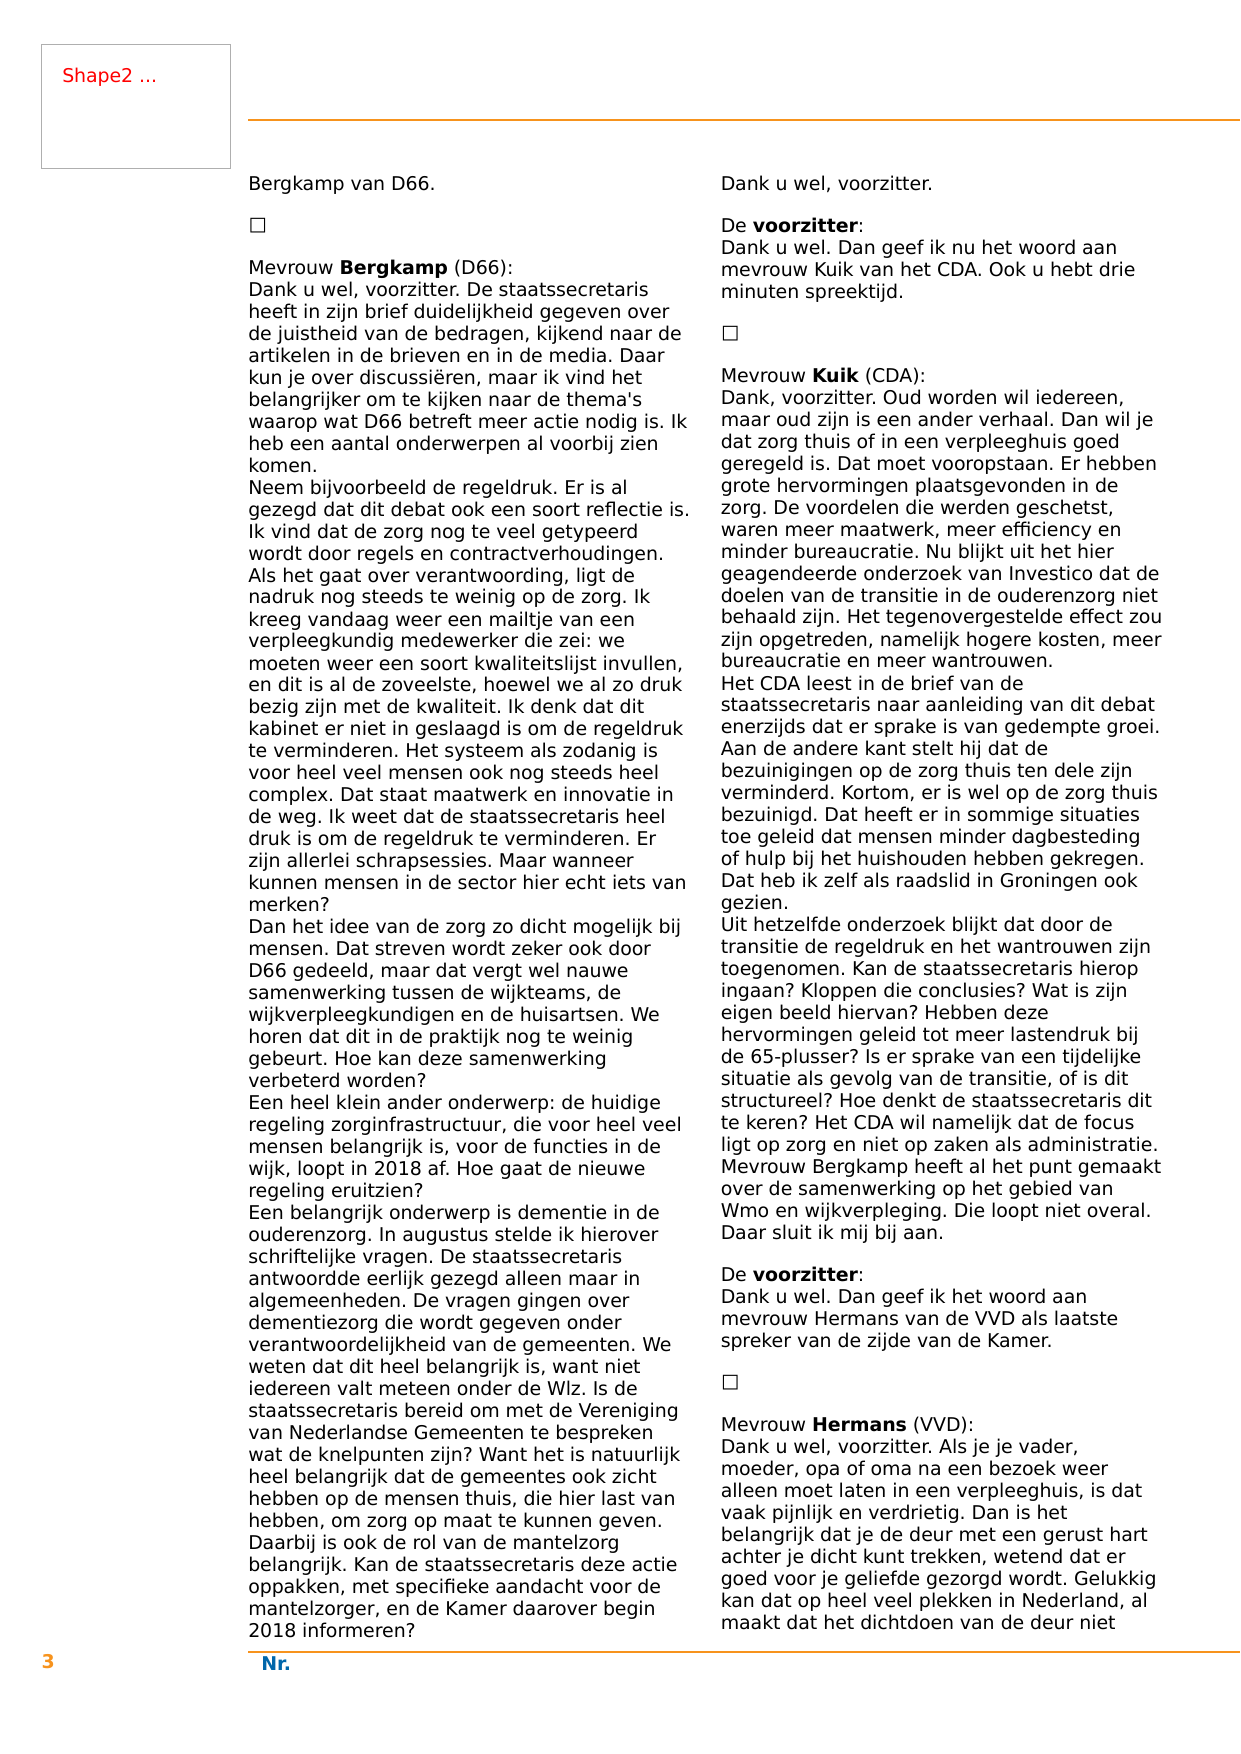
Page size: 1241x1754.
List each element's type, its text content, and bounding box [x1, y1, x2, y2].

text Dank u wel, voorzitter. Als je je vader, moeder, opa of oma na een bezoek weer alleen moet laten in een verpleeghuis, is dat vaak pijnlijk en verdrietig. Dan is het belangrijk dat je de deur met een gerust hart achter je dicht kunt trekken, wetend dat er goed voor je geliefde gezorgd wordt. Gelukkig kan dat op heel veel plekken in Nederland, al maakt dat het dichtdoen van de deur niet [721, 1436, 1163, 1633]
text Mevrouw Bergkamp (D66): [248, 257, 691, 279]
text Mevrouw Kuik (CDA): [721, 365, 1163, 387]
text ⬜ [721, 323, 1163, 345]
text Het CDA leest in de brief van de staatssecretaris naar aanleiding van dit debat enerzijds dat er sprake is van gedempte groei. Aan de andere kant stelt hij dat de bezuinigingen op de zorg thuis ten dele zijn verminderd. Kortom, er is wel op de zorg thuis bezuinigd. Dat heeft er in sommige situaties toe geleid dat mensen minder dagbesteding of hulp bij het huishouden hebben gekregen. Dat heb ik zelf als raadslid in Groningen ook gezien. [721, 672, 1163, 914]
text Dank u wel, voorzitter. [721, 173, 1163, 195]
text Mevrouw Hermans (VVD): [721, 1414, 1163, 1436]
text Mevrouw Bergkamp heeft al het punt gemaakt over de samenwerking op het gebied van Wmo en wijkverpleging. Die loopt niet overal. Daar sluit ik mij bij aan. [721, 1156, 1163, 1244]
text Dan het idee van de zorg zo dicht mogelijk bij mensen. Dat streven wordt zeker ook door D66 gedeeld, maar dat vergt wel nauwe samenwerking tussen de wijkteams, de wijkverpleegkundigen en de huisartsen. We horen dat dit in de praktijk nog te weinig gebeurt. Hoe kan deze samenwerking verbeterd worden? [248, 916, 691, 1092]
text ⬜ [248, 215, 691, 237]
text Dank u wel. Dan geef ik het woord aan mevrouw Hermans van de VVD als laatste spreker van de zijde van de Kamer. [721, 1286, 1163, 1352]
text Neem bijvoorbeeld de regeldruk. Er is al gezegd dat dit debat ook een soort reflectie is. Ik vind dat de zorg nog te veel getypeerd wordt door regels en contractverhoudingen. Als het gaat over verantwoording, ligt de nadruk nog steeds te weinig op de zorg. Ik kreeg vandaag weer een mailtje van een verpleegkundig medewerker die zei: we moeten weer een soort kwaliteitslijst invullen, en dit is al de zoveelste, hoewel we al zo druk bezig zijn met de kwaliteit. Ik denk dat dit kabinet er niet in geslaagd is om de regeldruk te verminderen. Het systeem als zodanig is voor heel veel mensen ook nog steeds heel complex. Dat staat maatwerk en innovatie in de weg. Ik weet dat de staatssecretaris heel druk is om de regeldruk te verminderen. Er zijn allerlei schrapsessies. Maar wanneer kunnen mensen in de sector hier echt iets van merken? [248, 477, 691, 916]
text Dank, voorzitter. Oud worden wil iedereen, maar oud zijn is een ander verhaal. Dan wil je dat zorg thuis of in een verpleeghuis goed geregeld is. Dat moet vooropstaan. Er hebben grote hervormingen plaatsgevonden in de zorg. De voordelen die werden geschetst, waren meer maatwerk, meer efficiency en minder bureaucratie. Nu blijkt uit het hier geagendeerde onderzoek van Investico dat de doelen van de transitie in de ouderenzorg niet behaald zijn. Het tegenovergestelde effect zou zijn opgetreden, namelijk hogere kosten, meer bureaucratie en meer wantrouwen. [721, 387, 1163, 672]
text Bergkamp van D66. [248, 173, 691, 195]
text Dank u wel. Dan geef ik nu het woord aan mevrouw Kuik van het CDA. Ook u hebt drie minuten spreektijd. [721, 237, 1163, 303]
text Een heel klein ander onderwerp: de huidige regeling zorginfrastructuur, die voor heel veel mensen belangrijk is, voor de functies in de wijk, loopt in 2018 af. Hoe gaat de nieuwe regeling eruitzien? [248, 1092, 691, 1202]
text De voorzitter: [721, 1264, 1163, 1286]
text Een belangrijk onderwerp is dementie in de ouderenzorg. In augustus stelde ik hierover schriftelijke vragen. De staatssecretaris antwoordde eerlijk gezegd alleen maar in algemeenheden. De vragen gingen over dementiezorg die wordt gegeven onder verantwoordelijkheid van de gemeenten. We weten dat dit heel belangrijk is, want niet iedereen valt meteen onder de Wlz. Is de staatssecretaris bereid om met de Vereniging van Nederlandse Gemeenten te bespreken wat de knelpunten zijn? Want het is natuurlijk heel belangrijk dat de gemeentes ook zicht hebben op de mensen thuis, die hier last van hebben, om zorg op maat te kunnen geven. Daarbij is ook de rol van de mantelzorg belangrijk. Kan de staatssecretaris deze actie oppakken, met specifieke aandacht voor de mantelzorger, en de Kamer daarover begin 2018 informeren? [248, 1202, 691, 1641]
text ⬜ [721, 1372, 1163, 1394]
text Uit hetzelfde onderzoek blijkt dat door de transitie de regeldruk en het wantrouwen zijn toegenomen. Kan de staatssecretaris hierop ingaan? Kloppen die conclusies? Wat is zijn eigen beeld hiervan? Hebben deze hervormingen geleid tot meer lastendruk bij de 65-plusser? Is er sprake van een tijdelijke situatie als gevolg van de transitie, of is dit structureel? Hoe denkt de staatssecretaris dit te keren? Het CDA wil namelijk dat de focus ligt op zorg en niet op zaken als administratie. [721, 914, 1163, 1156]
text De voorzitter: [721, 215, 1163, 237]
text Dank u wel, voorzitter. De staatssecretaris heeft in zijn brief duidelijkheid gegeven over de juistheid van de bedragen, kijkend naar de artikelen in de brieven en in de media. Daar kun je over discussiëren, maar ik vind het belangrijker om te kijken naar de thema's waarop wat D66 betreft meer actie nodig is. Ik heb een aantal onderwerpen al voorbij zien komen. [248, 279, 691, 477]
